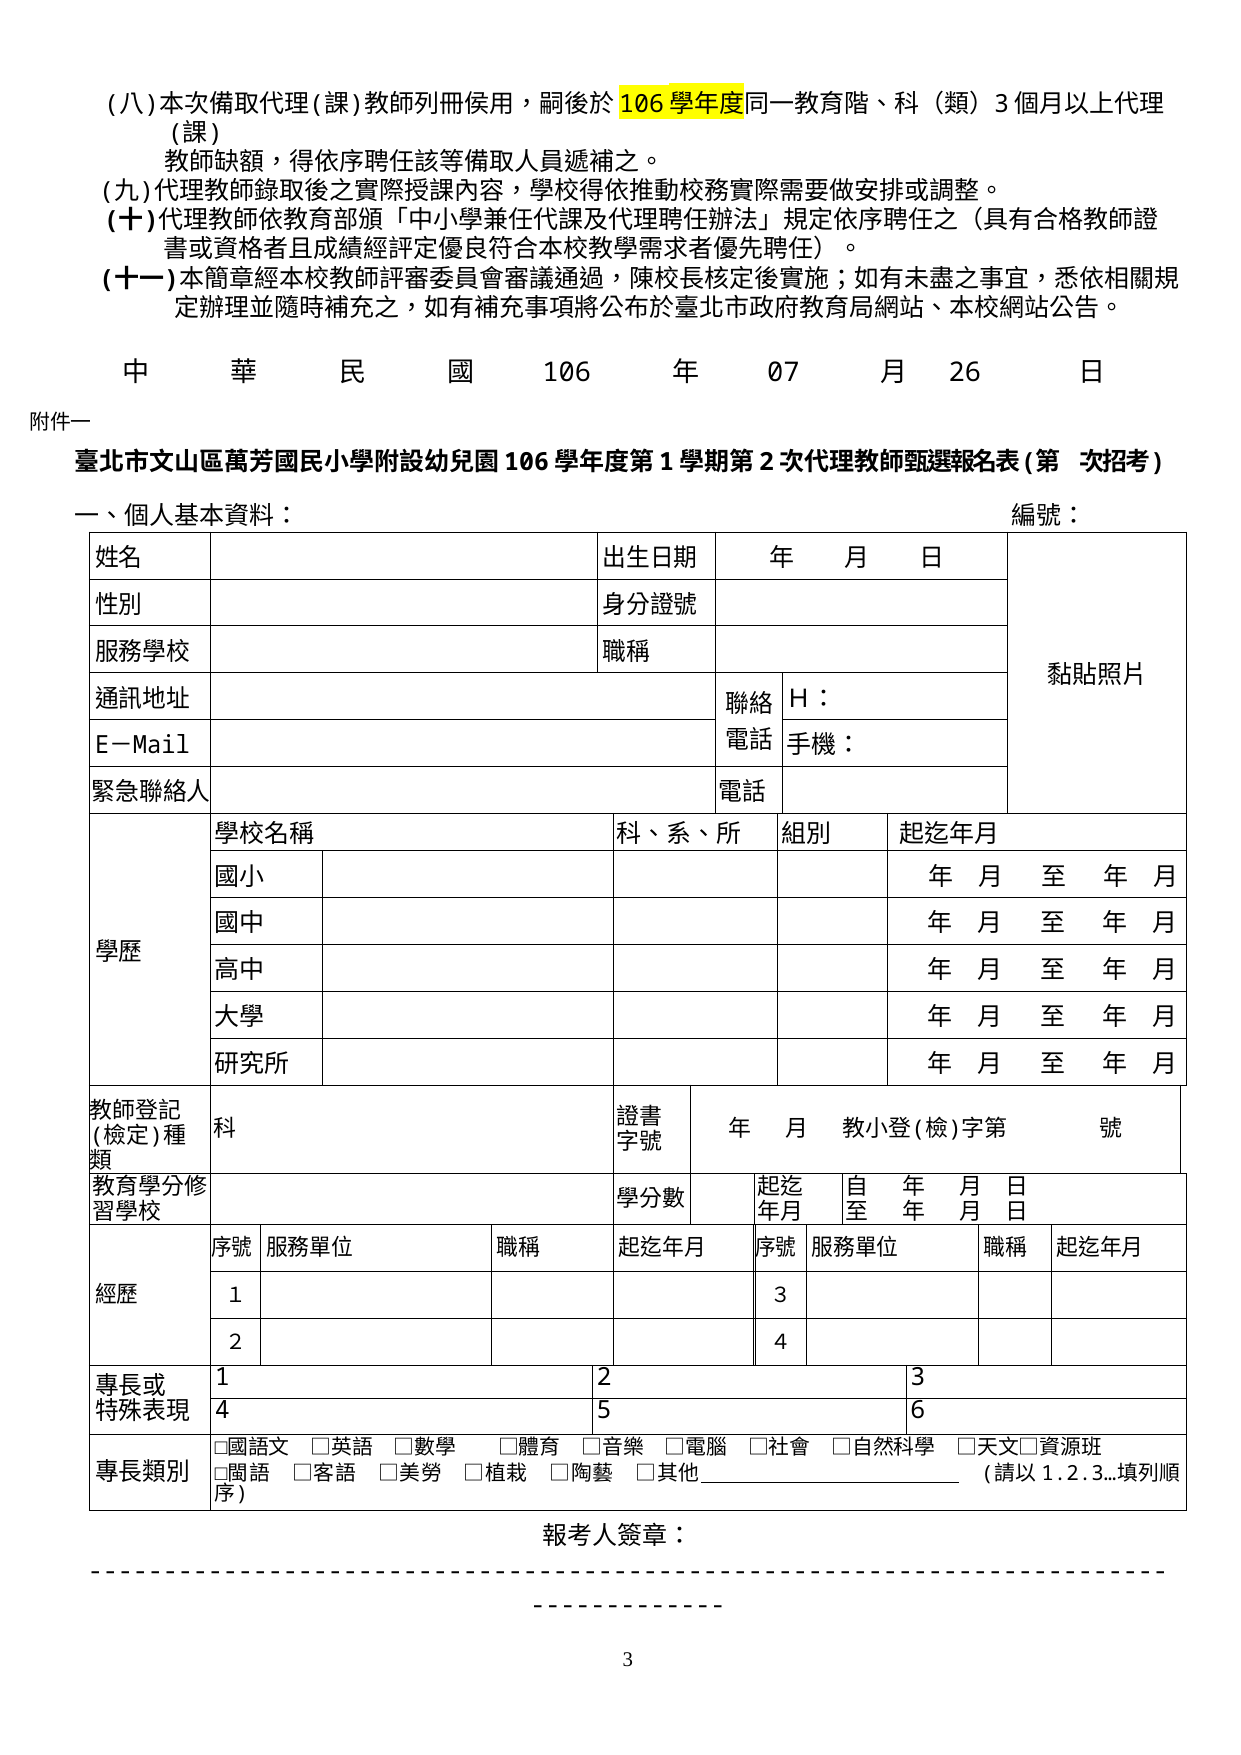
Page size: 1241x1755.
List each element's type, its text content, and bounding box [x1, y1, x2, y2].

table_cell 年 月 至 年 月 [888, 898, 1186, 944]
table_cell E－Mail [90, 720, 210, 766]
table_cell [807, 1319, 978, 1365]
table_cell 5 [593, 1399, 906, 1434]
table_cell 職稱 [492, 1225, 613, 1271]
table_cell 專長或 特殊表現 [90, 1366, 210, 1434]
table_cell 起迄年月 [614, 1225, 753, 1271]
table_cell 職稱 [598, 626, 715, 672]
table_cell 2 [593, 1366, 906, 1398]
table_cell 手機： [783, 720, 1007, 766]
table_cell 專長類別 [90, 1435, 210, 1510]
table_cell 聯絡電話 [716, 673, 782, 766]
table_cell [261, 1272, 491, 1318]
table_cell [979, 1272, 1051, 1318]
table_cell 起迄 年月 [755, 1174, 842, 1224]
text 一、個人基本資料： 編號： [74, 495, 1181, 532]
table_cell [323, 898, 613, 944]
table_cell [614, 898, 777, 944]
table_cell [778, 992, 887, 1038]
table_cell [211, 720, 715, 766]
text ------------------------------------------------------------------------------------- [86, 1553, 1169, 1621]
table_cell [261, 1319, 491, 1365]
table_cell [211, 580, 597, 625]
table_cell 年 月 至 年 月 [888, 851, 1186, 897]
table_cell [211, 1174, 613, 1224]
table_cell 高中 [211, 945, 322, 991]
table_cell 年 月 至 年 月 [888, 1039, 1186, 1084]
table_cell 服務單位 [807, 1225, 978, 1271]
text [14, 398, 117, 445]
table_cell 通訊地址 [90, 673, 210, 719]
table_cell [323, 1039, 613, 1084]
text 臺北市文山區萬芳國民小學附設幼兒園106學年度第1學期第2次代理教師甄選報名表(第 次招考) [74, 447, 1181, 476]
table_cell [778, 945, 887, 991]
table_cell [1052, 1319, 1186, 1365]
table_cell [614, 1272, 753, 1318]
table_cell 1 [211, 1366, 592, 1398]
table_cell 科 [211, 1086, 613, 1173]
table_cell 證書 字號 [614, 1086, 690, 1173]
table_cell [211, 626, 597, 672]
table_cell 自 年 月 日 至 年 月 日 [843, 1174, 1186, 1224]
table_cell [691, 1174, 754, 1224]
table_header 出生日期 [598, 533, 715, 578]
table_cell [211, 673, 715, 719]
table_cell 教育學分修習學校 [90, 1174, 210, 1224]
table_cell [492, 1319, 613, 1365]
table_cell 序號 [211, 1225, 260, 1271]
table_cell 年 月 教小登(檢)字第 號 [691, 1086, 1180, 1173]
text (十)代理教師依教育部頒「中小學兼任代課及代理聘任辦法」規定依序聘任之（具有合格教師證 [89, 205, 1181, 234]
table_cell [1052, 1272, 1186, 1318]
table_cell 經歷 [90, 1225, 210, 1365]
table_header 姓名 [90, 533, 210, 578]
table_cell 電話 [716, 767, 782, 813]
table_cell [614, 992, 777, 1038]
table_cell １ [211, 1272, 260, 1318]
table_cell [614, 1319, 753, 1365]
text 教師缺額，得依序聘任該等備取人員遞補之。 [74, 147, 1181, 176]
table_cell 學分數 [614, 1174, 690, 1224]
table_header 年 月 日 [716, 533, 1007, 578]
text 中 華 民 國 106 年 07 月 26 日 [122, 351, 1181, 389]
table_cell 性別 [90, 580, 210, 625]
table_cell [211, 767, 715, 813]
table_cell [323, 945, 613, 991]
table_cell ４ [756, 1319, 806, 1365]
table_cell 年 月 至 年 月 [888, 945, 1186, 991]
table_cell [1181, 1086, 1186, 1173]
table_cell [323, 992, 613, 1038]
text (十一)本簡章經本校教師評審委員會審議通過，陳校長核定後實施；如有未盡之事宜，悉依相關規定辦理並隨時補充之，如有補充事項將公布於臺北市政府教育局網站、本校網站公告。 [99, 264, 1181, 322]
table_cell 大學 [211, 992, 322, 1038]
table_cell 教師登記(檢定)種類 [90, 1086, 210, 1173]
table_cell ２ [211, 1319, 260, 1365]
table_cell 年 月 至 年 月 [888, 992, 1186, 1038]
table_cell 學校名稱 [211, 814, 613, 850]
table_cell 序號 [756, 1225, 806, 1271]
table_cell 3 [907, 1366, 1186, 1398]
table_cell [716, 626, 1007, 672]
table_cell 服務學校 [90, 626, 210, 672]
table_cell 研究所 [211, 1039, 322, 1084]
table_cell 起迄年月 [888, 814, 1186, 850]
table_header 黏貼照片 [1008, 533, 1186, 813]
table_cell 國中 [211, 898, 322, 944]
text (八)本次備取代理(課)教師列冊侯用，嗣後於106學年度同一教育階、科（類）3個月以上代理(課) [74, 89, 1181, 147]
table_cell 國小 [211, 851, 322, 897]
table_cell [323, 851, 613, 897]
table_cell 身分證號 [598, 580, 715, 625]
table_cell [614, 851, 777, 897]
table_cell 6 [907, 1399, 1186, 1434]
text 附件一 [29, 405, 102, 435]
table_cell [807, 1272, 978, 1318]
table_cell [778, 1039, 887, 1084]
table_cell 組別 [778, 814, 887, 850]
table_cell 4 [211, 1399, 592, 1434]
table_cell 緊急聯絡人 [90, 767, 210, 813]
table_cell [614, 945, 777, 991]
table_cell 服務單位 [261, 1225, 491, 1271]
table_cell [778, 851, 887, 897]
text 書或資格者且成績經評定優良符合本校教學需求者優先聘任）。 [89, 234, 1181, 264]
table_cell 起迄年月 [1052, 1225, 1186, 1271]
table_cell □國語文 □英語 □數學 □體育 □音樂 □電腦 □社會 □自然科學 □天文□資源班 □閩語 □客語 □美勞 □植栽 □陶藝 □其他 (請以1.2.3…填列順序) [211, 1435, 1186, 1510]
text (九)代理教師錄取後之實際授課內容，學校得依推動校務實際需要做安排或調整。 [99, 176, 1181, 205]
table_cell ３ [756, 1272, 806, 1318]
text 報考人簽章： [543, 1511, 1180, 1553]
table_cell 科、系、所 [614, 814, 777, 850]
table_cell 職稱 [979, 1225, 1051, 1271]
table_cell [614, 1039, 777, 1084]
table_cell [492, 1272, 613, 1318]
table_cell [783, 767, 1007, 813]
table_cell 學歷 [90, 814, 210, 1084]
table_header [211, 533, 597, 578]
table_cell Ｈ： [783, 673, 1007, 719]
table_cell [979, 1319, 1051, 1365]
table_cell [716, 580, 1007, 625]
table_cell [778, 898, 887, 944]
